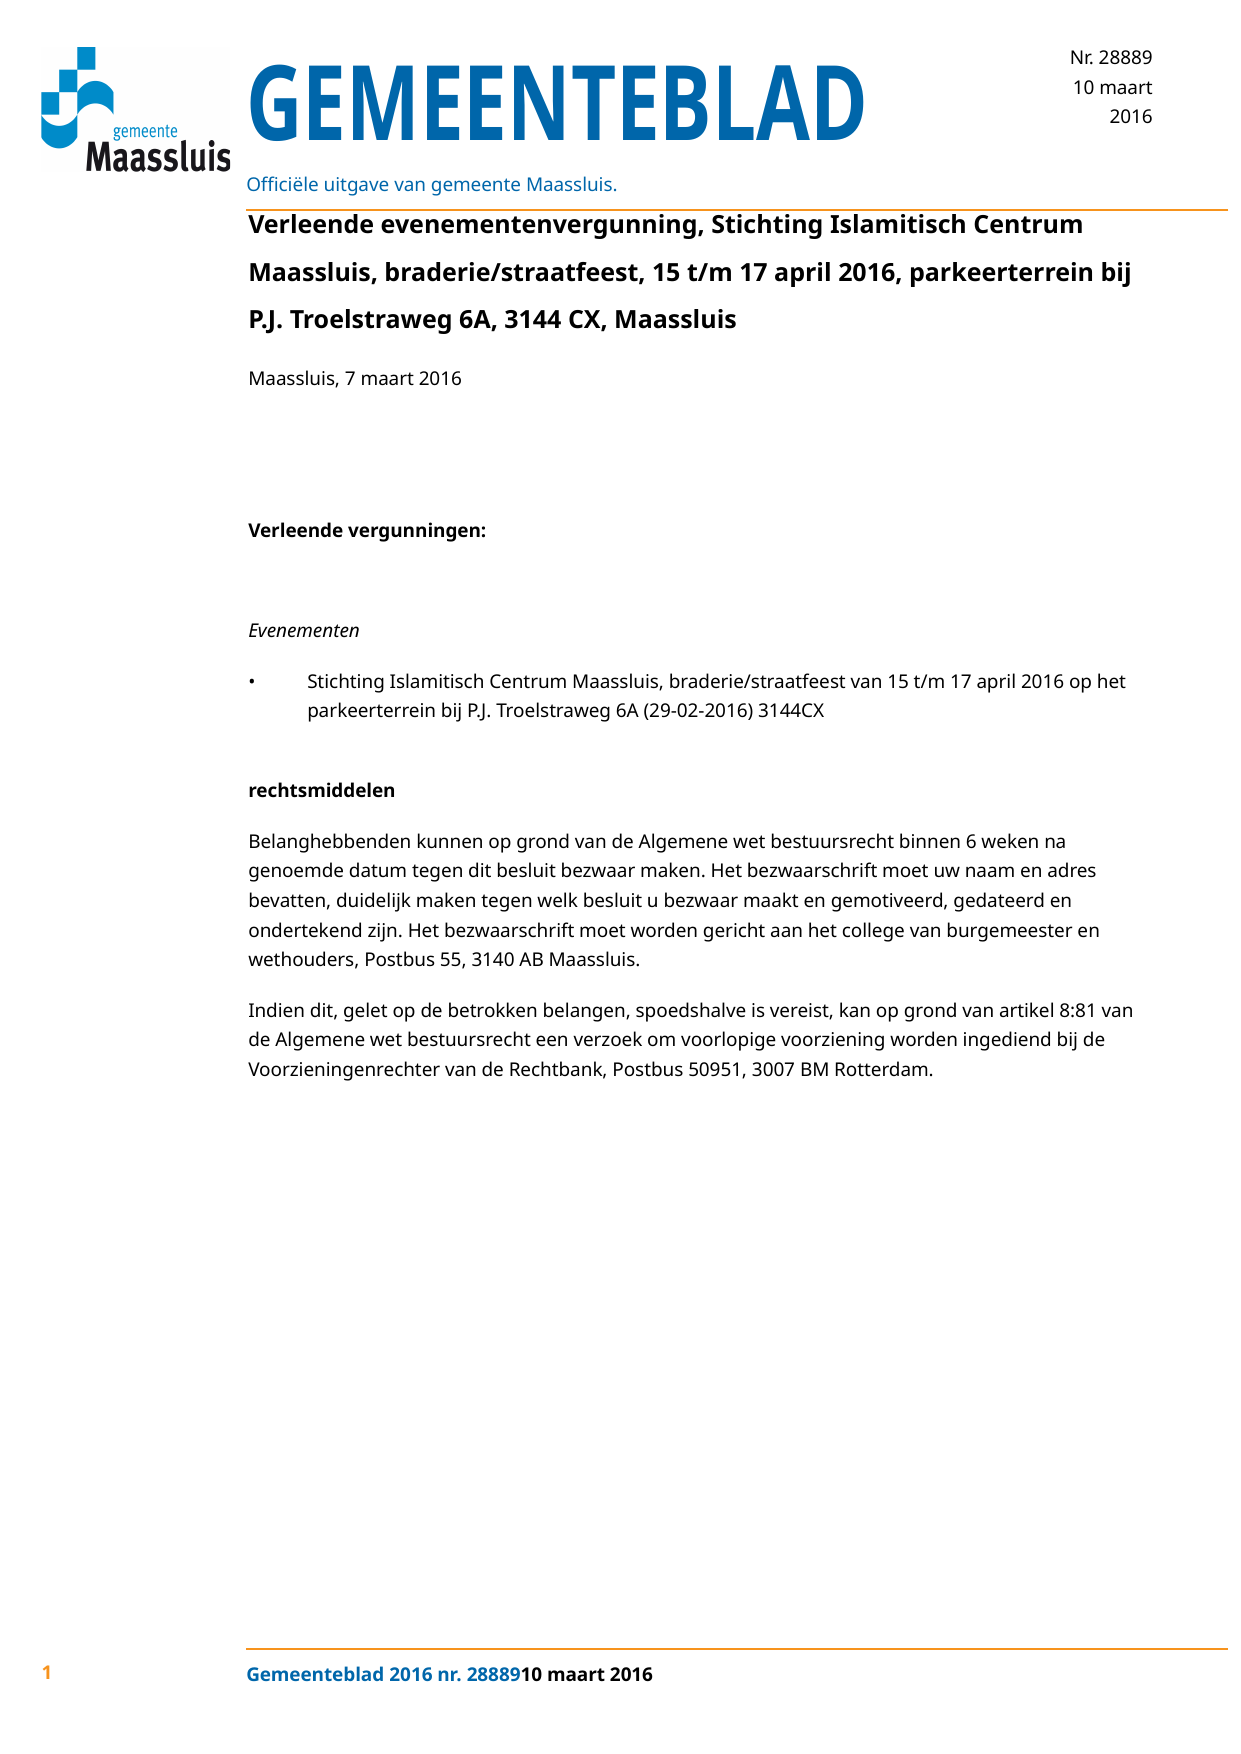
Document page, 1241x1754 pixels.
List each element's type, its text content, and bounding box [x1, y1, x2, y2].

text rechtsmiddelen [248, 778, 1152, 803]
text Belanghebbenden kunnen op grond van de Algemene wet bestuursrecht binnen 6 weken na genoemde datum tegen dit besluit bezwaar maken. Het bezwaarschrift moet uw naam en adres bevatten, duidelijk maken tegen welk besluit u bezwaar maakt en gemotiveerd, gedateerd en ondertekend zijn. Het bezwaarschrift moet worden gericht aan het college van burgemeester en wethouders, Postbus 55, 3140 AB Maassluis. [248, 828, 1152, 972]
text Maassluis, 7 maart 2016 [248, 366, 1152, 391]
list Stichting Islamitisch Centrum Maassluis, braderie/straatfeest van 15 t/m 17 april 2016 op het parkeerterrein bij P.J. Troelstraweg 6A (29-02-2016) 3144CX [248, 668, 1152, 723]
picture [41, 47, 231, 172]
text Verleende evenementenvergunning, Stichting Islamitisch Centrum Maassluis, braderie/straatfeest, 15 t/m 17 april 2016, parkeerterrein bij P.J. Troelstraweg 6A, 3144 CX, Maassluis [248, 211, 1152, 336]
text Evenementen [248, 618, 1152, 643]
text Indien dit, gelet op de betrokken belangen, spoedshalve is vereist, kan op grond van artikel 8:81 van de Algemene wet bestuursrecht een verzoek om voorlopige voorziening worden ingediend bij de Voorzieningenrechter van de Rechtbank, Postbus 50951, 3007 BM Rotterdam. [248, 997, 1152, 1082]
text Verleende vergunningen: [248, 517, 1152, 542]
picture [41, 47, 77, 92]
